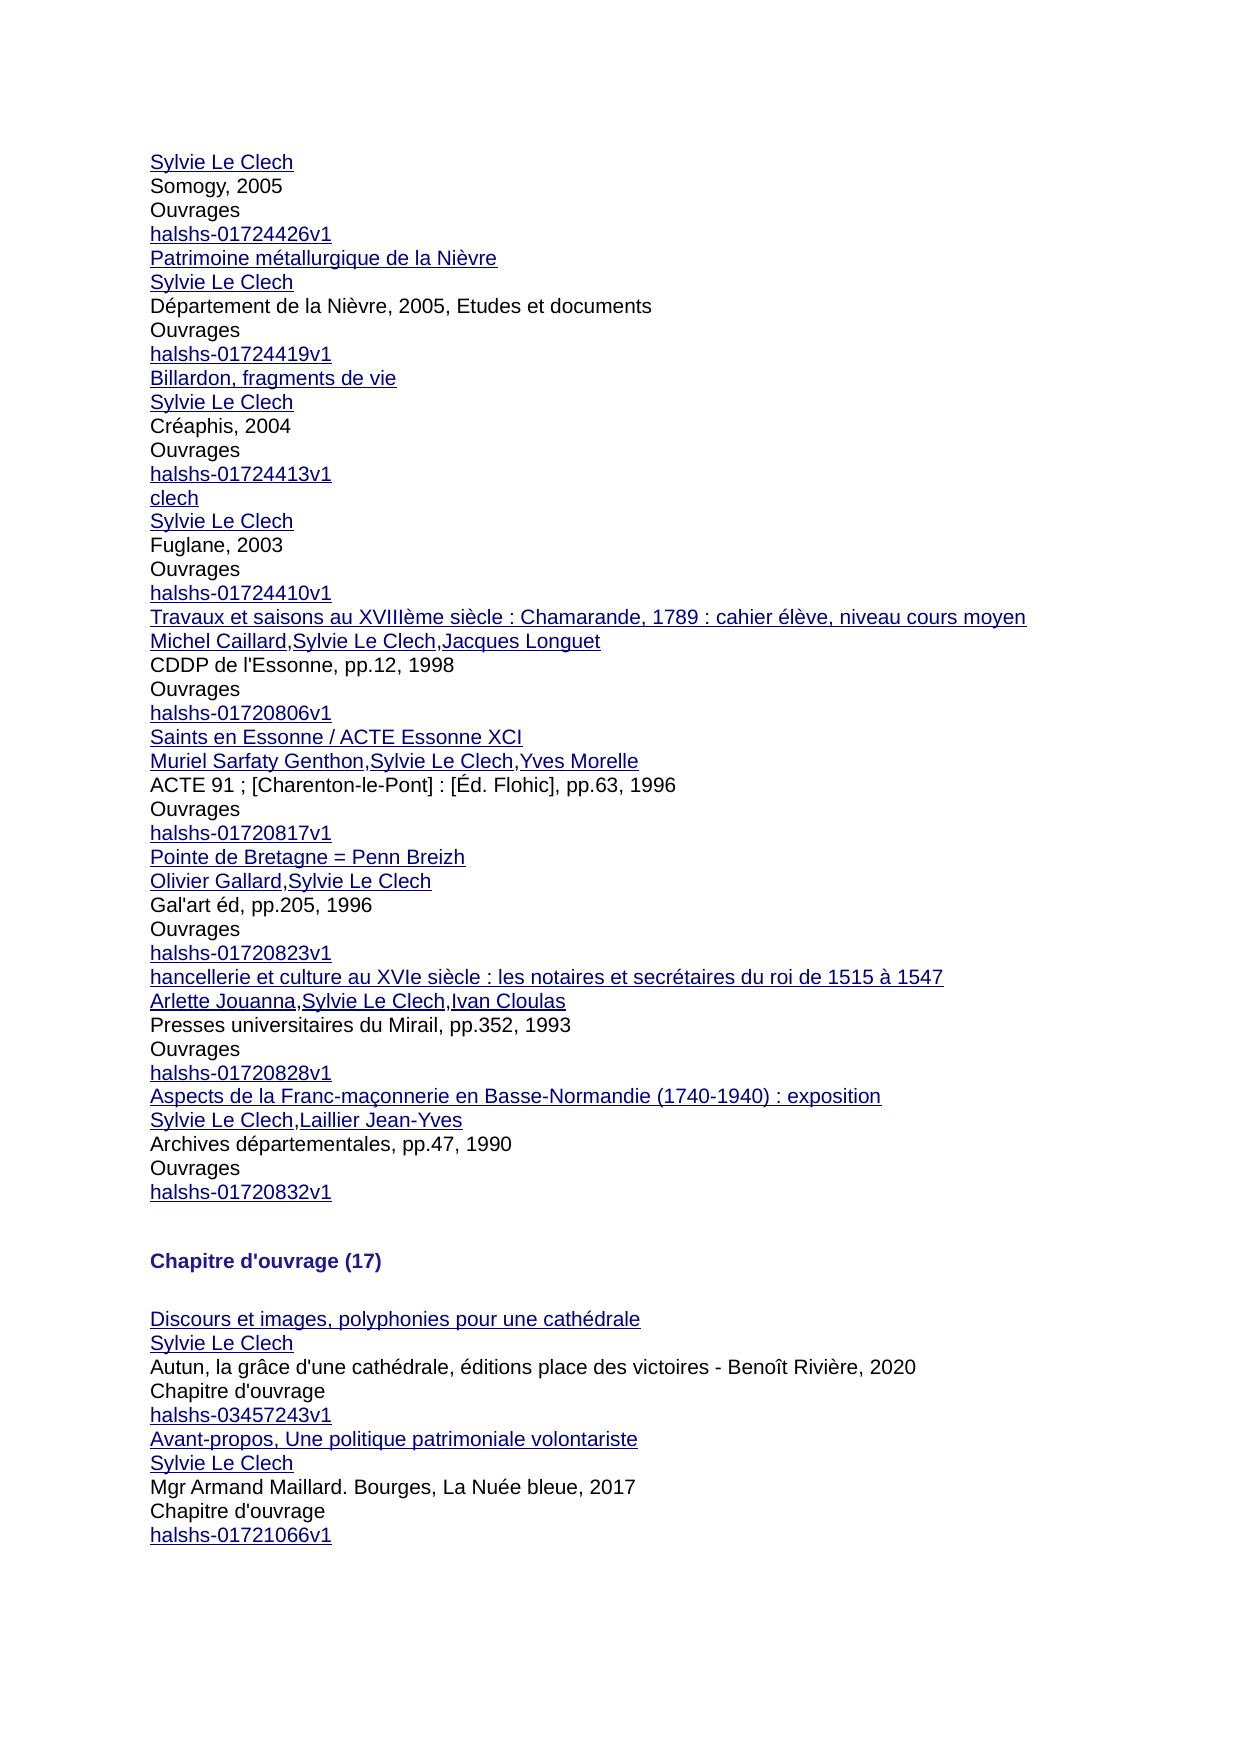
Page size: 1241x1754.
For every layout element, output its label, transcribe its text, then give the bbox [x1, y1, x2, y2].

table_cell Pointe de Bretagne = Penn Breizh Olivier Gallard,Sylvie Le Clech Gal'art éd, pp.205, 1996 Ouvrages halshs-01720823v1 [150, 845, 1090, 964]
table_cell Billardon, fragments de vie Sylvie Le Clech Créaphis, 2004 Ouvrages halshs-01724413v1 [150, 366, 1090, 485]
table_cell Travaux et saisons au XVIIIème siècle : Chamarande, 1789 : cahier élève, niveau cours moyen Michel Caillard,Sylvie Le Clech,Jacques Longuet CDDP de l'Essonne, pp.12, 1998 Ouvrages halshs-01720806v1 [150, 605, 1090, 725]
table_cell hancellerie et culture au XVIe siècle : les notaires et secrétaires du roi de 1515 à 1547 Arlette Jouanna,Sylvie Le Clech,Ivan Cloulas Presses universitaires du Mirail, pp.352, 1993 Ouvrages halshs-01720828v1 [150, 965, 1090, 1084]
table_cell Patrimoine métallurgique de la Nièvre Sylvie Le Clech Département de la Nièvre, 2005, Etudes et documents Ouvrages halshs-01724419v1 [150, 246, 1090, 366]
table_cell Aspects de la Franc-maçonnerie en Basse-Normandie (1740-1940) : exposition Sylvie Le Clech,Laillier Jean-Yves Archives départementales, pp.47, 1990 Ouvrages halshs-01720832v1 [150, 1084, 1090, 1204]
table_cell Sylvie Le Clech Somogy, 2005 Ouvrages halshs-01724426v1 [150, 150, 1090, 246]
subtitle Chapitre d'ouvrage (17) [150, 1249, 1090, 1273]
table_header Discours et images, polyphonies pour une cathédrale Sylvie Le Clech Autun, la grâce d'une cathédrale, éditions place des victoires - Benoît Rivière, 2020 Chapitre d'ouvrage halshs-03457243v1 [150, 1307, 1090, 1427]
table_cell clech Sylvie Le Clech Fuglane, 2003 Ouvrages halshs-01724410v1 [150, 485, 1090, 605]
table_cell Avant-propos, Une politique patrimoniale volontariste Sylvie Le Clech Mgr Armand Maillard. Bourges, La Nuée bleue, 2017 Chapitre d'ouvrage halshs-01721066v1 [150, 1427, 1090, 1547]
table_cell Saints en Essonne / ACTE Essonne XCI Muriel Sarfaty Genthon,Sylvie Le Clech,Yves Morelle ACTE 91 ; [Charenton-le-Pont] : [Éd. Flohic], pp.63, 1996 Ouvrages halshs-01720817v1 [150, 725, 1090, 845]
